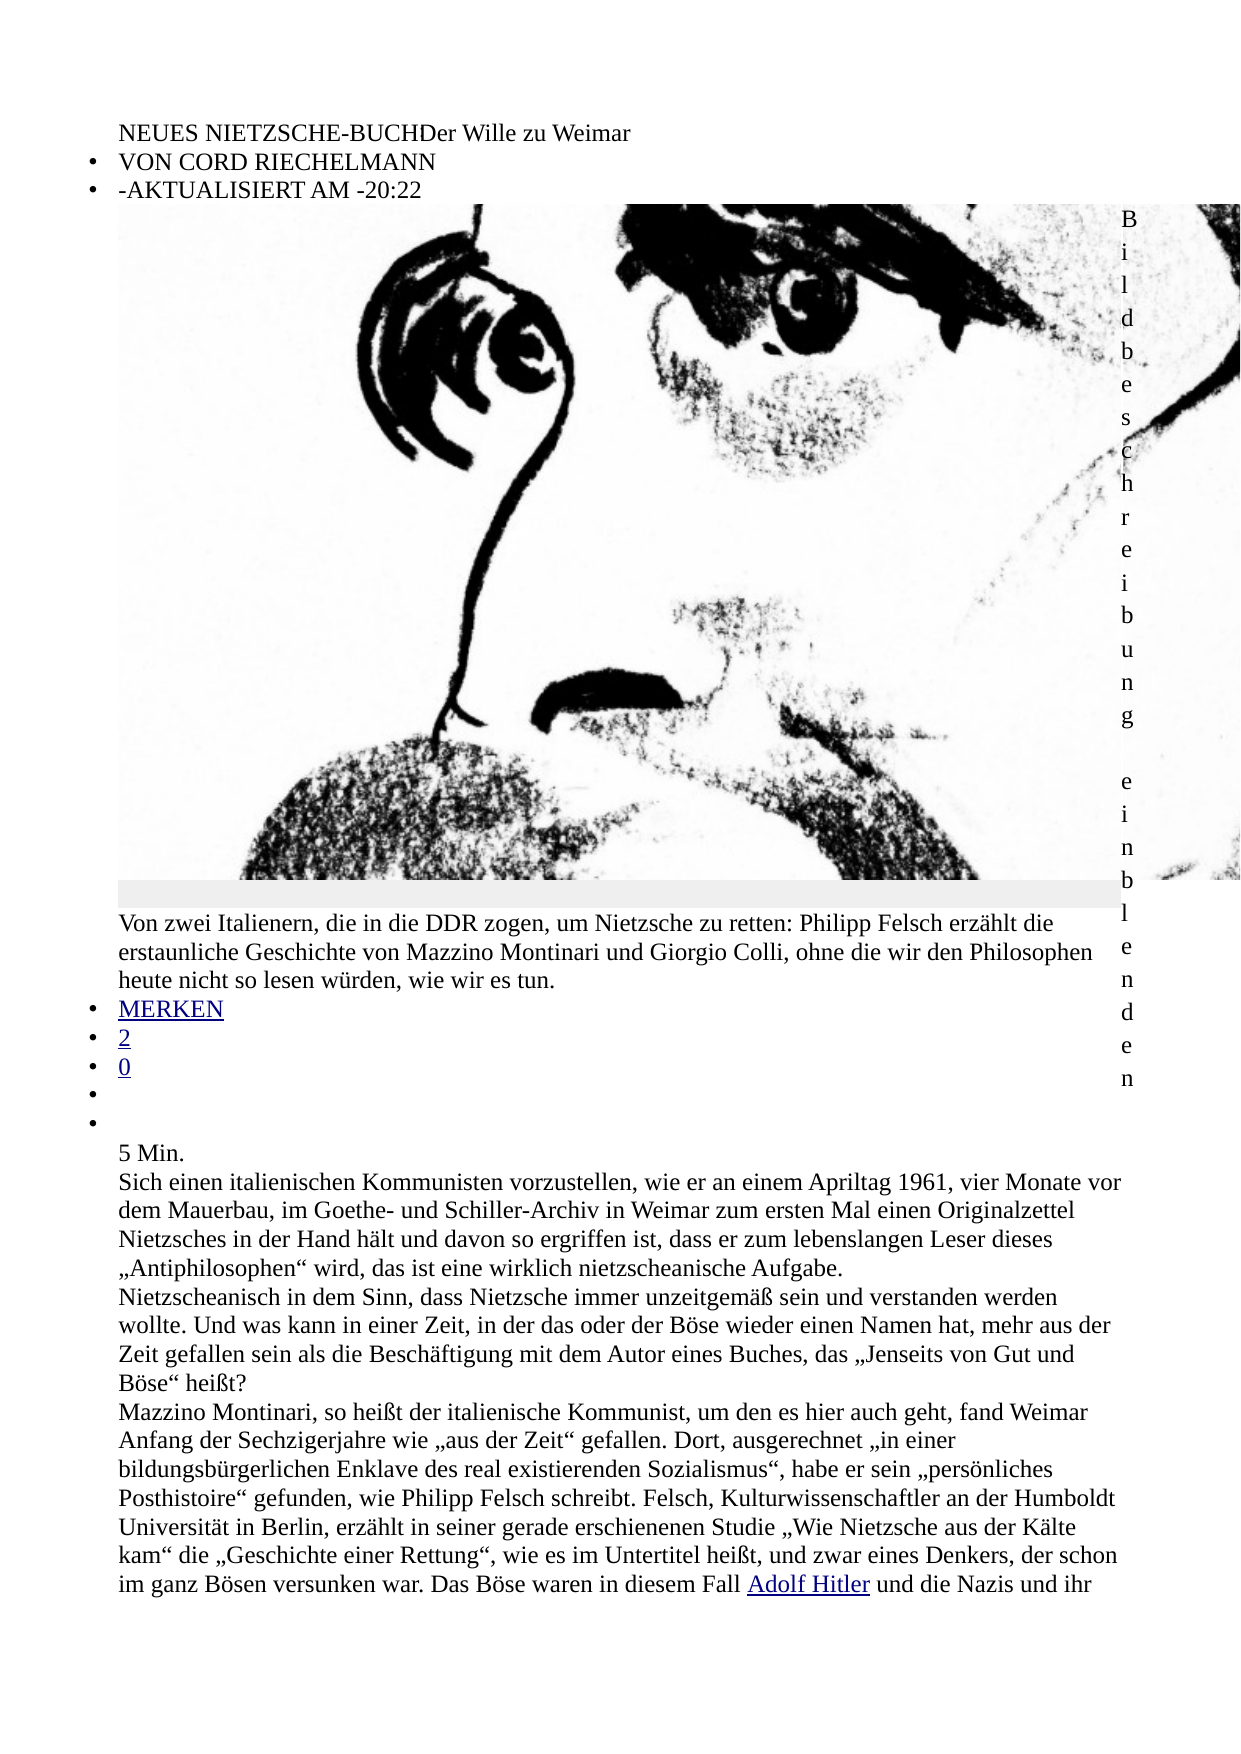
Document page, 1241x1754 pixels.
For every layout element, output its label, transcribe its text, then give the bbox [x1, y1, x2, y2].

picture [1125, 349, 1130, 358]
list MERKEN [118, 994, 1121, 1023]
list 2 [118, 1023, 1121, 1052]
text Mazzino Montinari, so heißt der italienische Kommunist, um den es hier auch geht, fand Weimar Anfang der Sechzigerjahre wie „aus der Zeit“ gefallen. Dort, ausgerechnet „in einer bildungsbürgerlichen Enklave des real existierenden Sozialismus“, habe er sein „persönliches Posthistoire“ gefunden, wie Philipp Felsch schreibt. Felsch, Kulturwissenschaftler an der Humboldt Universität in Berlin, erzählt in seiner gerade erschienenen Studie „Wie Nietzsche aus der Kälte kam“ die „Geschichte einer Rettung“, wie es im Untertitel heißt, und zwar eines Denkers, der schon im ganz Bösen versunken war. Das Böse waren in diesem Fall Adolf Hitler und die Nazis und ihr [118, 1397, 1122, 1598]
picture [1126, 212, 1133, 218]
text Sich einen italienischen Kommunisten vorzustellen, wie er an einem Apriltag 1961, vier Monate vor dem Mauerbau, im Goethe- und Schiller-Archiv in Weimar zum ersten Mal einen Originalzettel Nietzsches in der Hand hält und davon so ergriffen ist, dass er zum lebenslangen Leser dieses „Anti­philosophen“ wird, das ist eine wirklich nietzscheanische Aufgabe. [118, 1167, 1122, 1282]
picture [1125, 613, 1130, 622]
list 0 [118, 1052, 1121, 1081]
picture [118, 204, 1121, 880]
list -AKTUALISIERT AM -20:22 [118, 176, 1122, 204]
text Nietzscheanisch in dem Sinn, dass Nietzsche immer unzeitgemäß sein und verstanden werden wollte. Und was kann in einer Zeit, in der das oder der Böse wieder einen Namen hat, mehr aus der Zeit gefallen sein als die Beschäftigung mit dem Autor eines Buches, das „Jenseits von Gut und Böse“ heißt? [118, 1282, 1122, 1397]
text NEUES NIETZSCHE-BUCHDer Wille zu Weimar [118, 118, 1122, 147]
picture [1126, 219, 1134, 226]
text Von zwei Italienern, die in die DDR zogen, um Nietzsche zu retten: Philipp Felsch erzählt die erstaunliche Geschichte von Mazzino Montinari und Giorgio Colli, ohne die wir den Philosophen heute nicht so lesen würden, wie wir es tun. [118, 908, 1121, 994]
text 5 Min. [118, 1138, 1122, 1167]
picture [1123, 204, 1241, 880]
list VON CORD RIECHELMANN [118, 147, 1122, 176]
